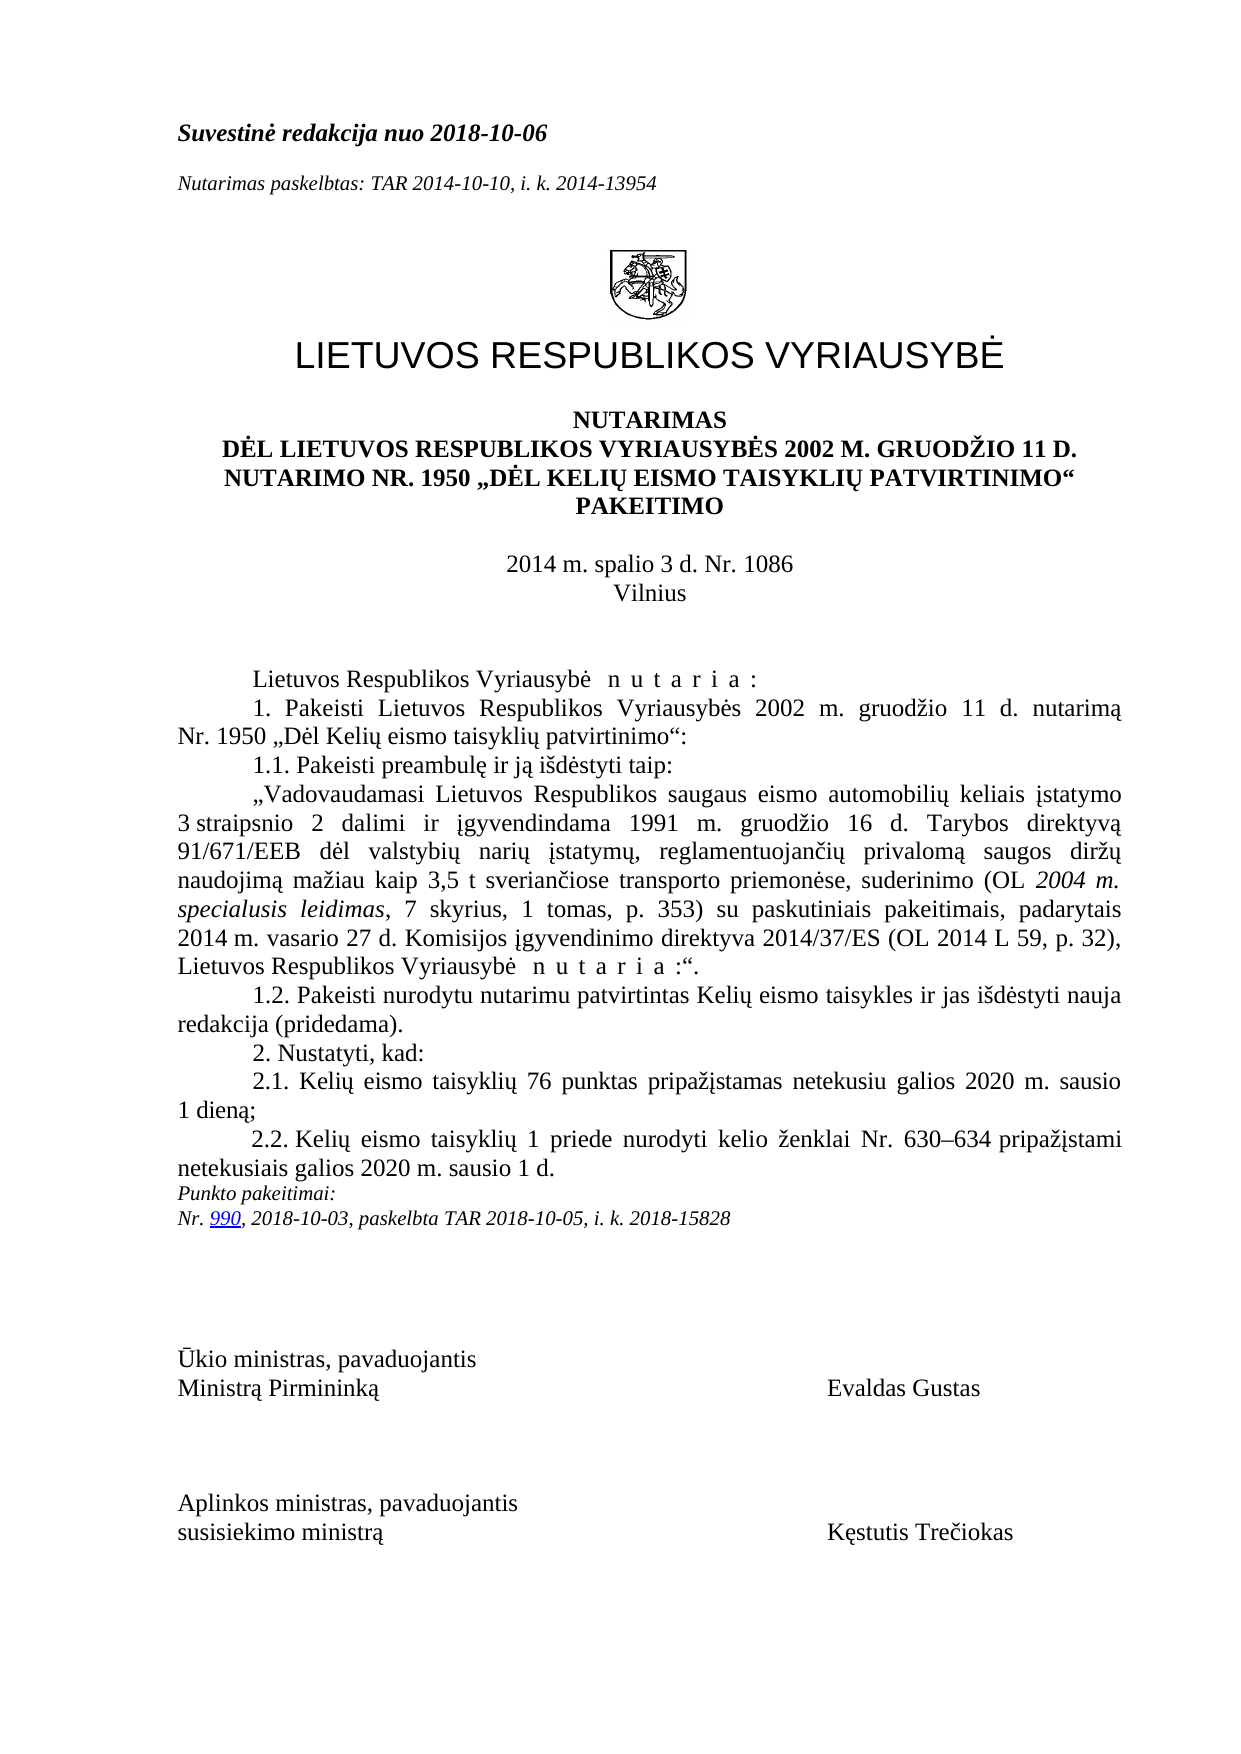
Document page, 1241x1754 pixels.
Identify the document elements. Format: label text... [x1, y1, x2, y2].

text Ministrą Pirmininką Evaldas Gustas [177, 1373, 1122, 1402]
text Lietuvos Respublikos Vyriausybė [177, 333, 1122, 376]
text Suvestinė redakcija nuo 2018-10-06 [177, 118, 1122, 147]
text 2.1. Kelių eismo taisyklių 76 punktas pripažįstamas netekusiu galios 2020 m. sausio 1 dieną; [177, 1066, 1122, 1124]
text 2. Nustatyti, kad: [177, 1038, 1122, 1066]
text „Vadovaudamasi Lietuvos Respublikos saugaus eismo automobilių keliais įstatymo 3 straipsnio 2 dalimi ir įgyvendindama 1991 m. gruodžio 16 d. Tarybos direktyvą 91/671/EEB dėl valstybių narių įstatymų, reglamentuojančių privalomą saugos diržų naudojimą mažiau kaip 3,5 t sveriančiose transporto priemonėse, suderinimo (OL 2004 m. specialusis leidimas, 7 skyrius, 1 tomas, p. 353) su paskutiniais pakeitimais, padarytais 2014 m. vasario 27 d. Komisijos įgyvendinimo direktyva 2014/37/ES (OL 2014 L 59, p. 32), Lietuvos Respublikos Vyriausybė nutaria:“. [177, 779, 1122, 980]
text Nutarimas paskelbtas: TAR 2014-10-10, i. k. 2014-13954 [177, 171, 1122, 195]
text 1. Pakeisti Lietuvos Respublikos Vyriausybės 2002 m. gruodžio 11 d. nutarimą Nr. 1950 „Dėl Kelių eismo taisyklių patvirtinimo“: [177, 693, 1122, 750]
text 2014 m. spalio 3 d. Nr. 1086 Vilnius [177, 549, 1122, 606]
text 1.2. Pakeisti nurodytu nutarimu patvirtintas Kelių eismo taisykles ir jas išdėstyti nauja redakcija (pridedama). [177, 980, 1122, 1038]
text susisiekimo ministrą Kęstutis Trečiokas [177, 1517, 1122, 1546]
text Nr. 990, 2018-10-03, paskelbta TAR 2018-10-05, i. k. 2018-15828 [177, 1205, 1122, 1229]
text Aplinkos ministras, pavaduojantis [177, 1488, 1122, 1517]
text Dėl LIETUVOS RESPUBLIKOS VYRIAUSYBĖS 2002 M. GRUODŽIO 11 D. NUTARIMO NR. 1950 „DĖL KELIŲ EISMO TAISYKLIŲ PATVIRTINIMO“ PAKEITIMO [177, 434, 1122, 520]
text 2.2. Kelių eismo taisyklių 1 priede nurodyti kelio ženklai Nr. 630–634 pripažįstami netekusiais galios 2020 m. sausio 1 d. [177, 1124, 1122, 1181]
text Lietuvos Respublikos Vyriausybė nutaria: [177, 664, 1122, 693]
text Punkto pakeitimai: [177, 1181, 1122, 1205]
text 1.1. Pakeisti preambulę ir ją išdėstyti taip: [177, 750, 1122, 779]
text Ūkio ministras, pavaduojantis [177, 1344, 1122, 1373]
text nutarimas [177, 405, 1122, 434]
